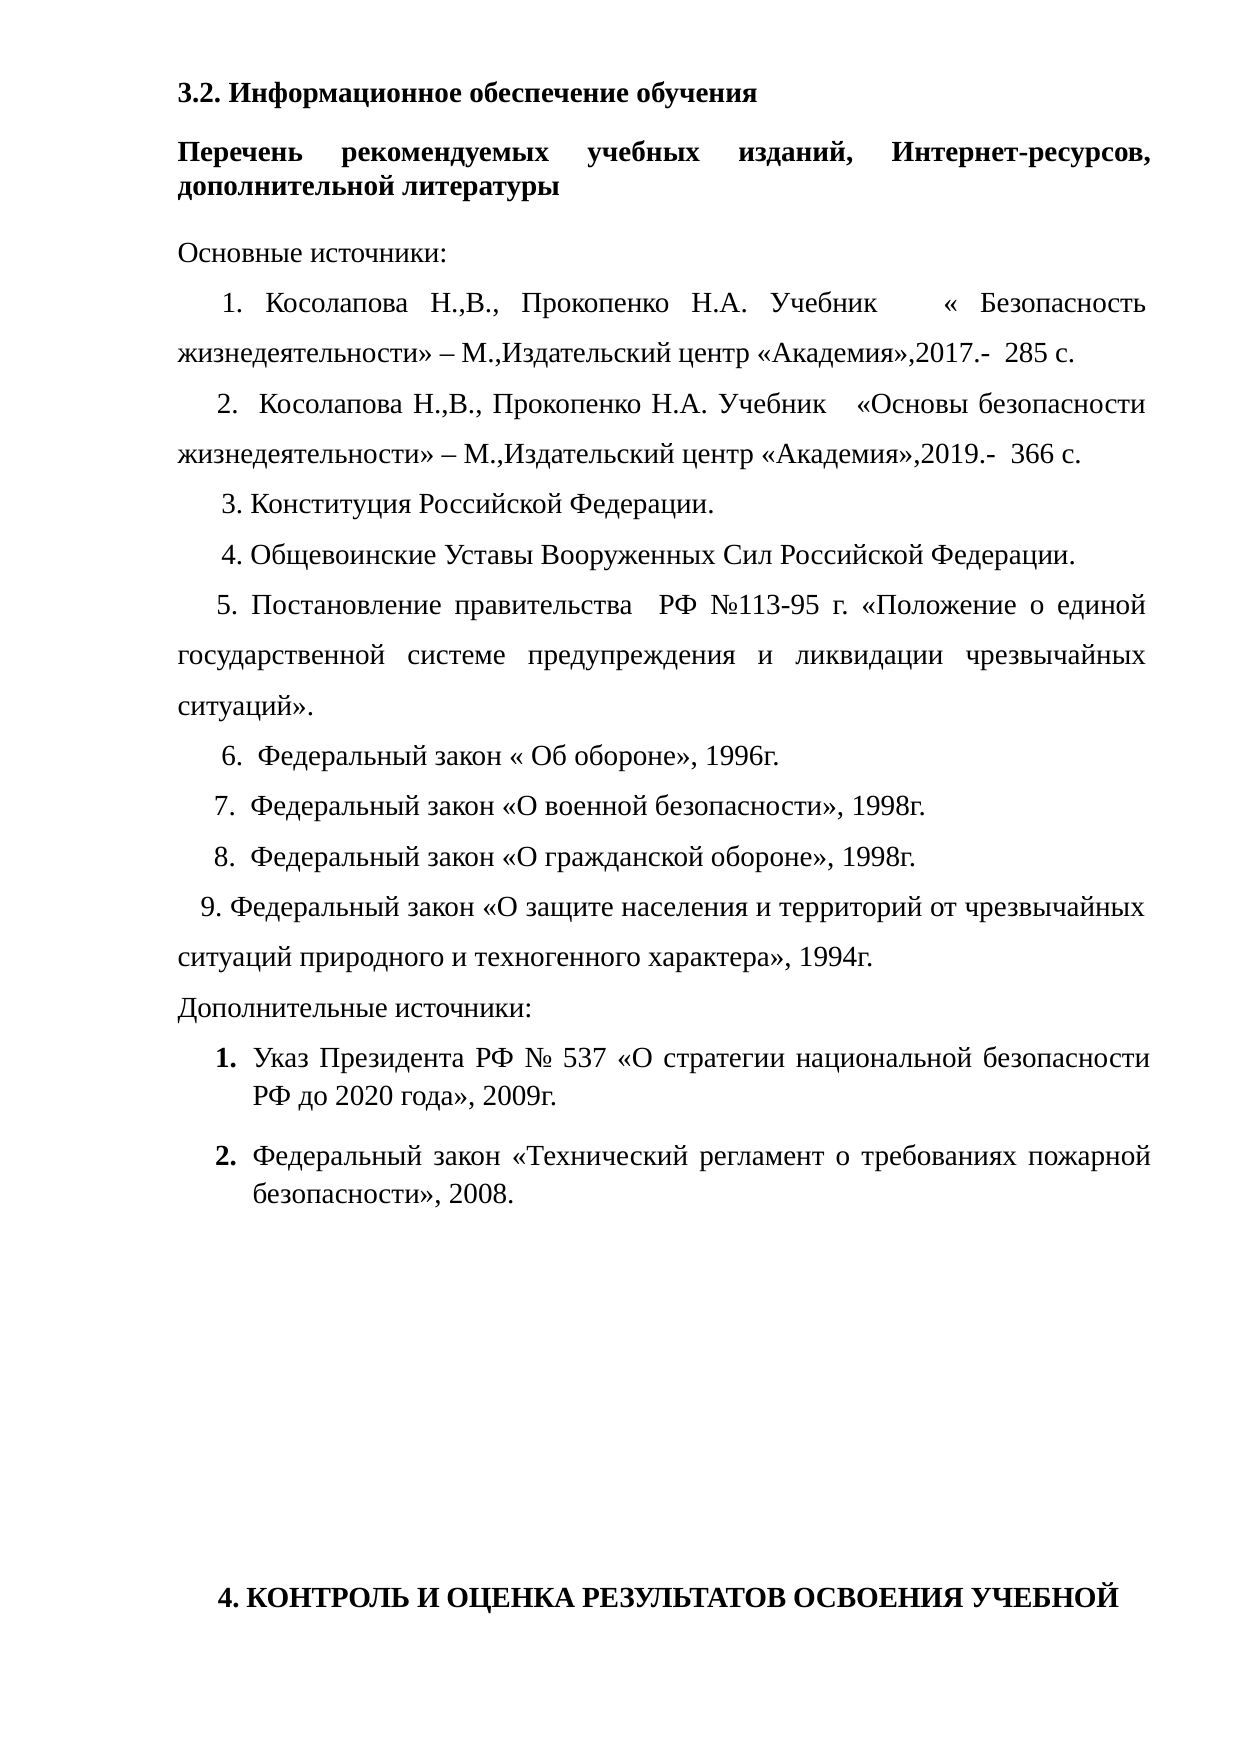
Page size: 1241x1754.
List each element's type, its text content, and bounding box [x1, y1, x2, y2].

list Федеральный закон «Технический регламент о требованиях пожарной безопасности», 2008. [215, 1138, 1152, 1210]
text Дополнительные источники: [177, 990, 1147, 1023]
text 8. Федеральный закон «О гражданской обороне», 1998г. [177, 839, 1147, 872]
text 4. КОНТРОЛЬ И ОЦЕНКА РЕЗУЛЬТАТОВ ОСВОЕНИЯ УЧЕБНОЙ [218, 1580, 1152, 1614]
text 9. Федеральный закон «О защите населения и территорий от чрезвычайных ситуаций природного и техногенного характера», 1994г. [177, 889, 1147, 973]
text 1. Косолапова Н.,В., Прокопенко Н.А. Учебник « Безопасность жизнедеятельности» – М.,Издательский центр «Академия»,2017.- 285 с. [177, 285, 1147, 369]
text 4. Общевоинские Уставы Вооруженных Сил Российской Федерации. [177, 537, 1147, 570]
text 5. Постановление правительства РФ №113-95 г. «Положение о единой государственной системе предупреждения и ликвидации чрезвычайных ситуаций». [177, 587, 1147, 721]
text 3. Конституция Российской Федерации. [177, 487, 1147, 520]
text 6. Федеральный закон « Об обороне», 1996г. [177, 738, 1147, 772]
text 2. Косолапова Н.,В., Прокопенко Н.А. Учебник «Основы безопасности жизнедеятельности» – М.,Издательский центр «Академия»,2019.- 366 с. [177, 386, 1147, 470]
list Указ Президента РФ № 537 «О стратегии национальной безопасности РФ до 2020 года», 2009г. [215, 1040, 1152, 1112]
subtitle 3.2. Информационное обеспечение обучения [177, 75, 1152, 108]
text Перечень рекомендуемых учебных изданий, Интернет-ресурсов, дополнительной литературы [177, 134, 1152, 201]
text Основные источники: [177, 235, 1147, 268]
text 7. Федеральный закон «О военной безопасности», 1998г. [177, 788, 1147, 822]
